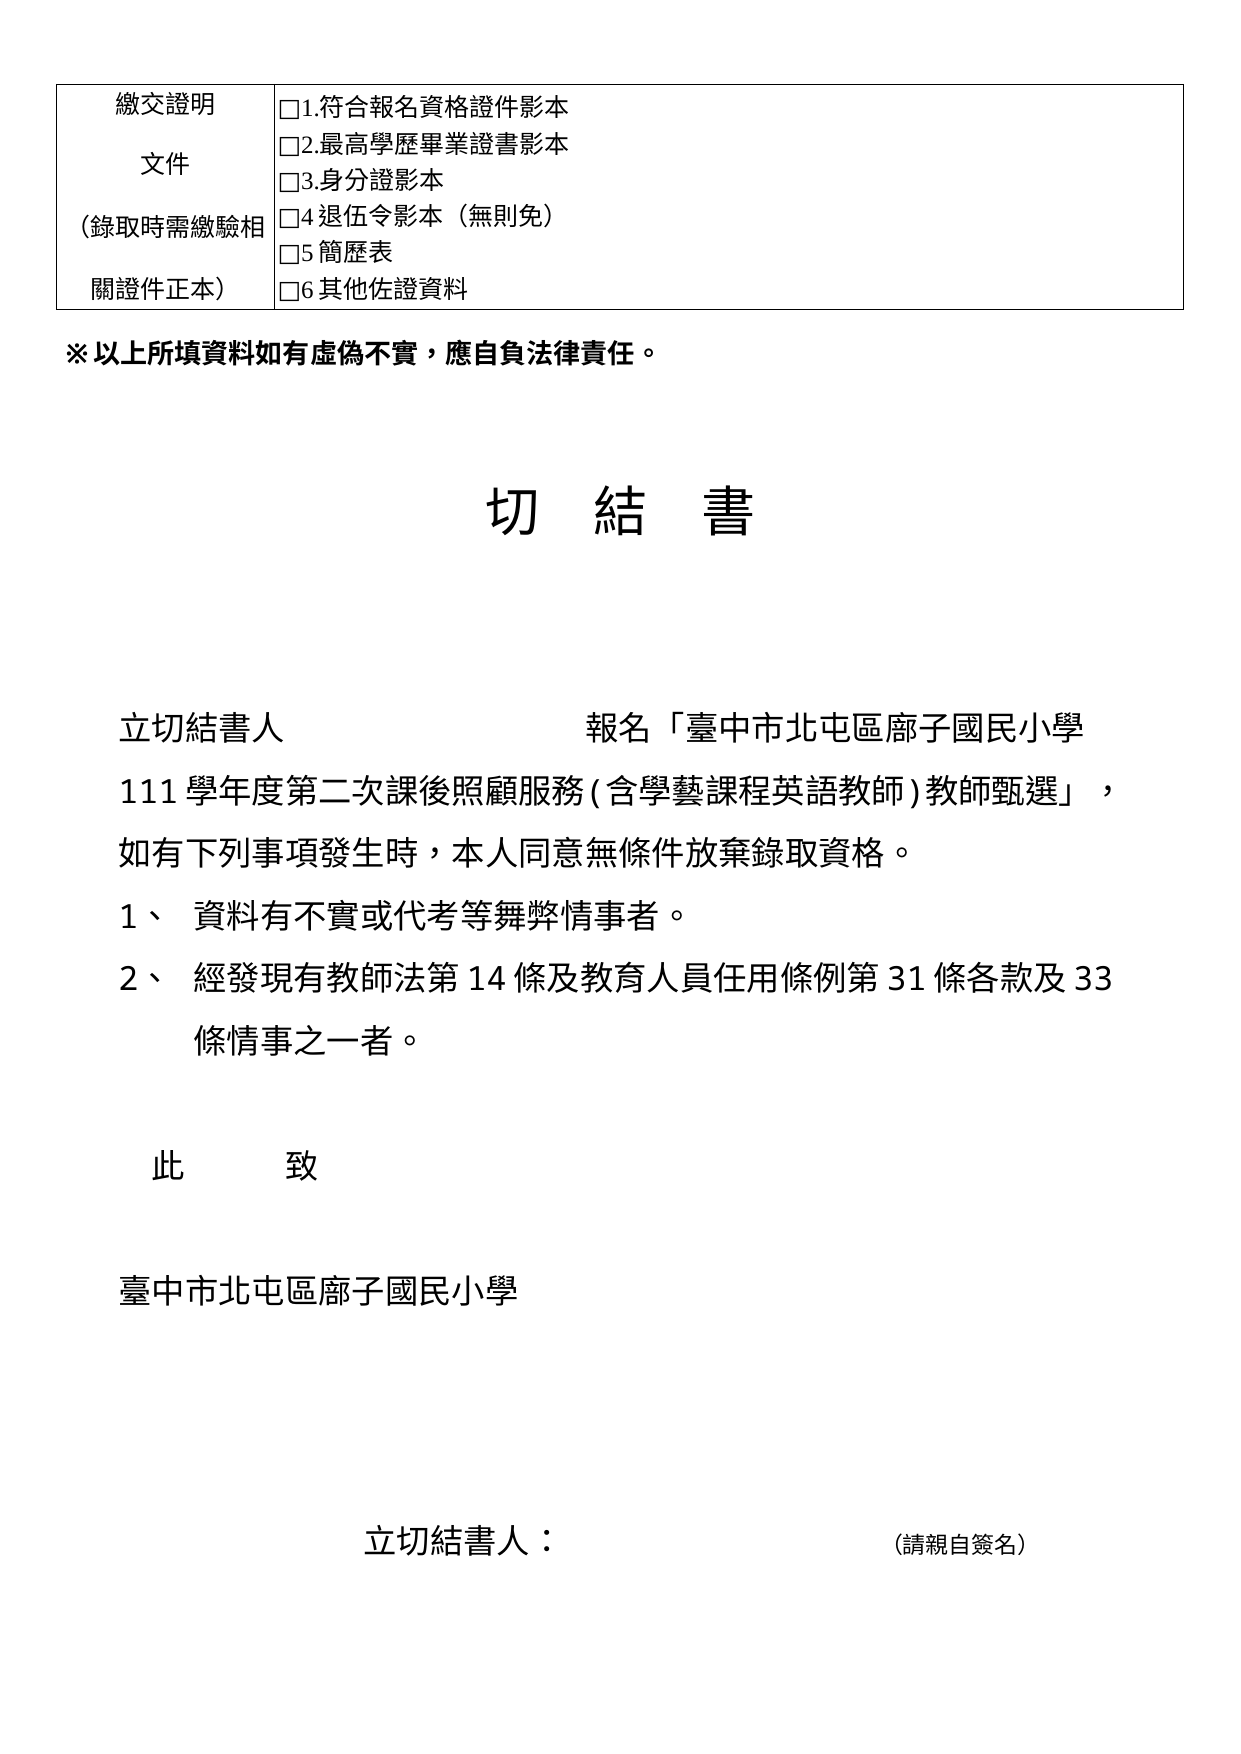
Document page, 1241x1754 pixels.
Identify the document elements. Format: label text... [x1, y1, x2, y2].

text 切 結 書 [118, 434, 1122, 559]
text ※以上所填資料如有虛偽不實，應自負法律責任。 [44, 309, 1122, 372]
table_cell 繳交證明 文件 （錄取時需繳驗相關證件正本） [57, 85, 274, 308]
table_cell □1.符合報名資格證件影本 □2.最高學歷畢業證書影本 □3.身分證影本 □4退伍令影本（無則免） □5簡歷表 □6其他佐證資料 [275, 85, 1183, 308]
list 經發現有教師法第14條及教育人員任用條例第31條各款及33條情事之一者。 [118, 934, 1122, 1059]
text 立切結書人 報名「臺中市北屯區廍子國民小學111學年度第二次課後照顧服務(含學藝課程英語教師)教師甄選」，如有下列事項發生時，本人同意無條件放棄錄取資格。 [118, 684, 1122, 872]
text 臺中市北屯區廍子國民小學 [118, 1247, 1122, 1309]
text 立切結書人： （請親自簽名） [118, 1497, 1122, 1559]
list 資料有不實或代考等舞弊情事者。 [118, 872, 1122, 934]
text 此 致 [118, 1122, 1122, 1184]
